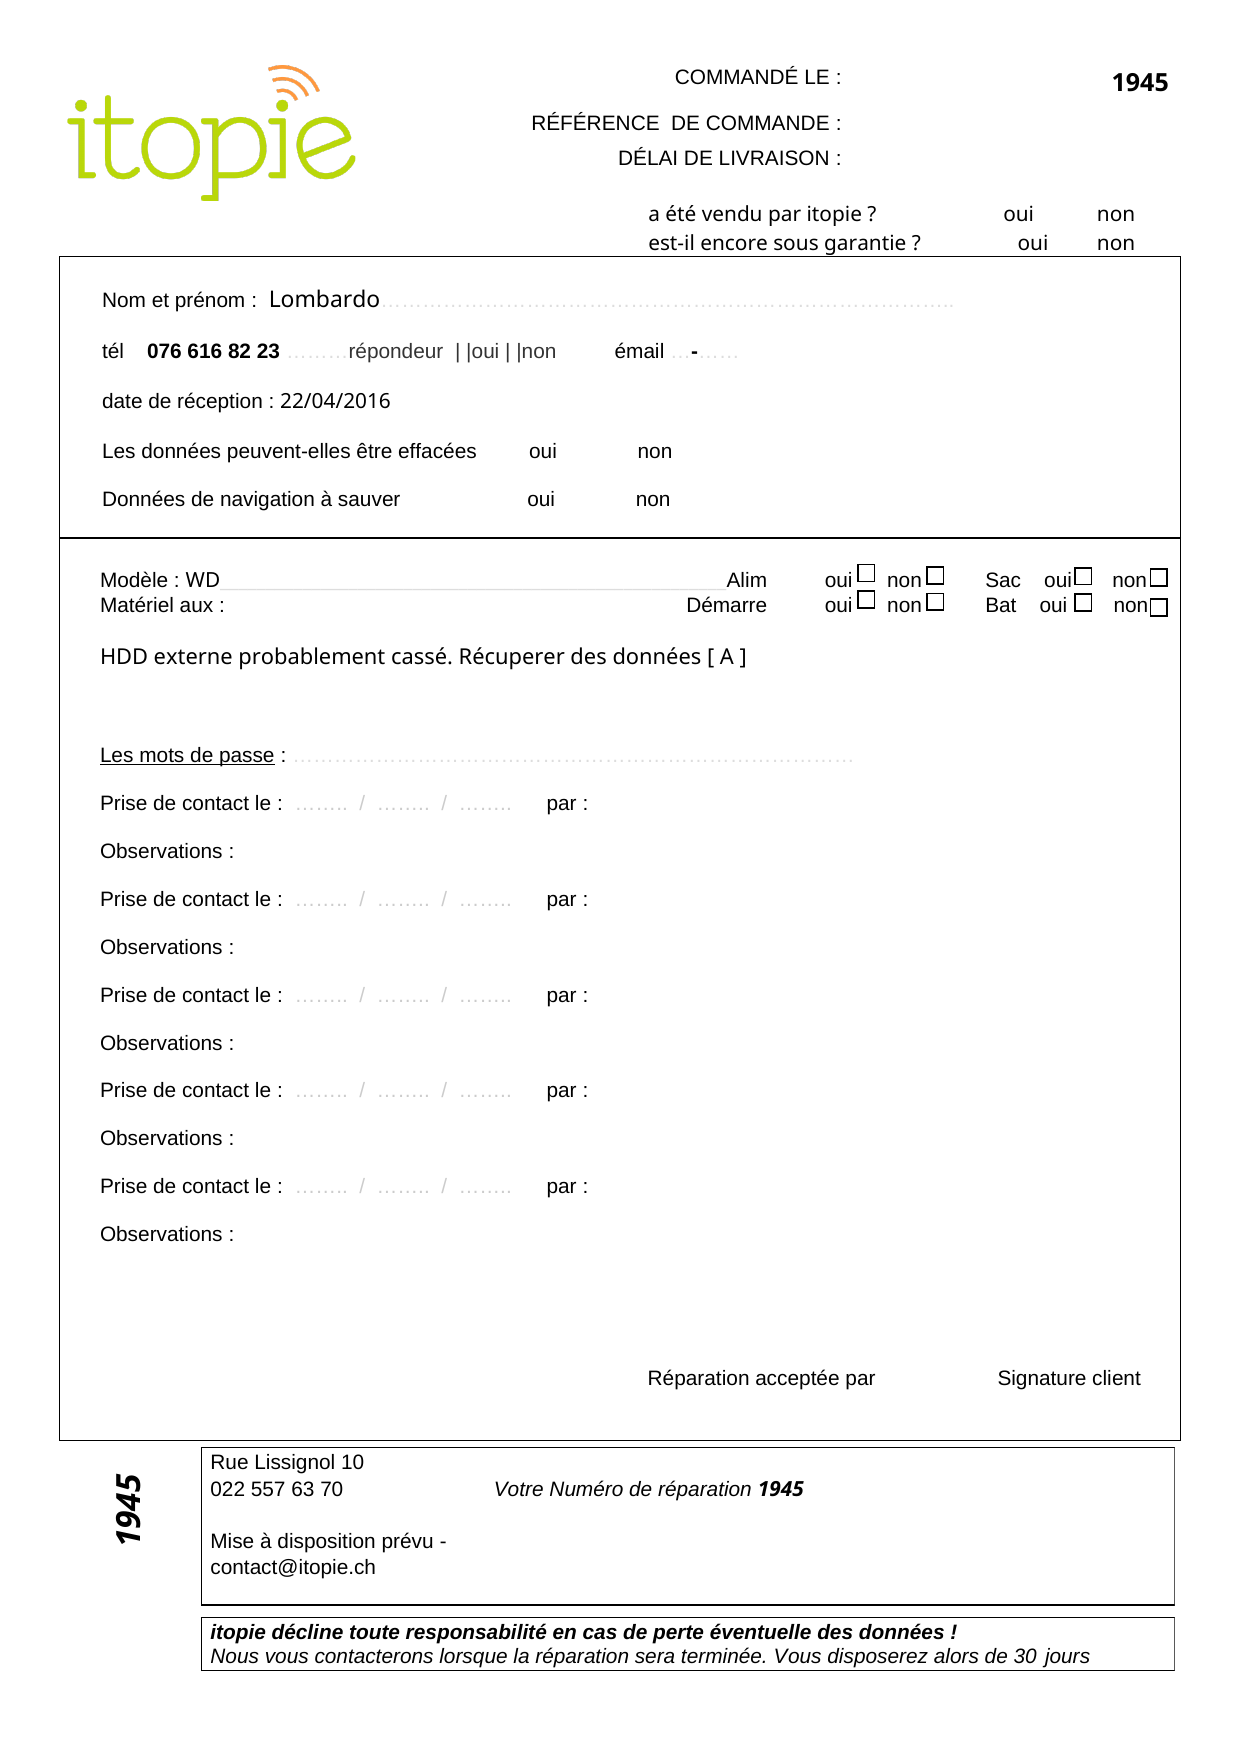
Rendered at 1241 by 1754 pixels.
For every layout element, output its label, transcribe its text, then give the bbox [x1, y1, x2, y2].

text Observations : [60, 1219, 1180, 1246]
text Réparation acceptée par Signature client [60, 1363, 1180, 1390]
table_header COMMANDÉ LE : [490, 59, 847, 104]
picture [67, 65, 356, 201]
table_cell itopie décline toute responsabilité en cas de perte éventuelle des données ! Nous vous contacterons lorsque la réparation sera terminée. Vous disposerez alors de 30 jours [195, 1611, 1180, 1677]
text Observations : [60, 836, 1180, 863]
table_cell RÉFÉRENCE DE COMMANDE : [490, 105, 847, 140]
text Prise de contact le : …….. / …….. / …….. par : [60, 979, 1180, 1006]
table_header 1945 [847, 59, 1180, 104]
text HDD externe probablement cassé. Récuperer des données [ A ] [60, 638, 1180, 671]
table_cell [847, 140, 1180, 175]
table_cell DÉLAI DE LIVRAISON : [490, 140, 847, 175]
text Prise de contact le : …….. / …….. / …….. par : [60, 883, 1180, 911]
text Prise de contact le : …….. / …….. / …….. par : [60, 1171, 1180, 1198]
text Modèle : WD Alim oui non Sac oui non [948, 562, 1180, 590]
text Les données peuvent-elles être effacées oui non [60, 436, 1180, 463]
text Observations : [60, 1027, 1180, 1054]
text est-il encore sous garantie ? oui non [59, 228, 1181, 256]
text Modèle : WD Alim oui non Sac oui non [879, 562, 925, 590]
text tél 076 616 82 23 ………répondeur | |oui | |non émail …-…… [60, 335, 1180, 362]
table_cell [847, 105, 1180, 140]
text Matériel aux : Démarre oui non Bat oui non [60, 590, 1180, 617]
text Nom et prénom : Lombardo……………………………………………………………………….. [60, 280, 1180, 314]
table_header Rue Lissignol 10 022 557 63 70 Votre Numéro de réparation 1945 Mise à disposition prévu - contact@itopie.ch [195, 1441, 1180, 1611]
text Prise de contact le : …….. / …….. / …….. par : [60, 1075, 1180, 1102]
text Prise de contact le : …….. / …….. / …….. par : [60, 788, 1180, 815]
text Observations : [60, 1123, 1180, 1150]
text a été vendu par itopie ? oui non [59, 199, 1181, 228]
text date de réception : 22/04/2016 [60, 383, 1180, 415]
text Données de navigation à sauver oui non [60, 484, 1180, 511]
table_header 1945 [59, 1441, 195, 1677]
text Observations : [60, 931, 1180, 958]
text Modèle : WD Alim oui non Sac oui non [60, 562, 856, 590]
text Les mots de passe : ……………………………………………………………………… [60, 740, 1180, 767]
